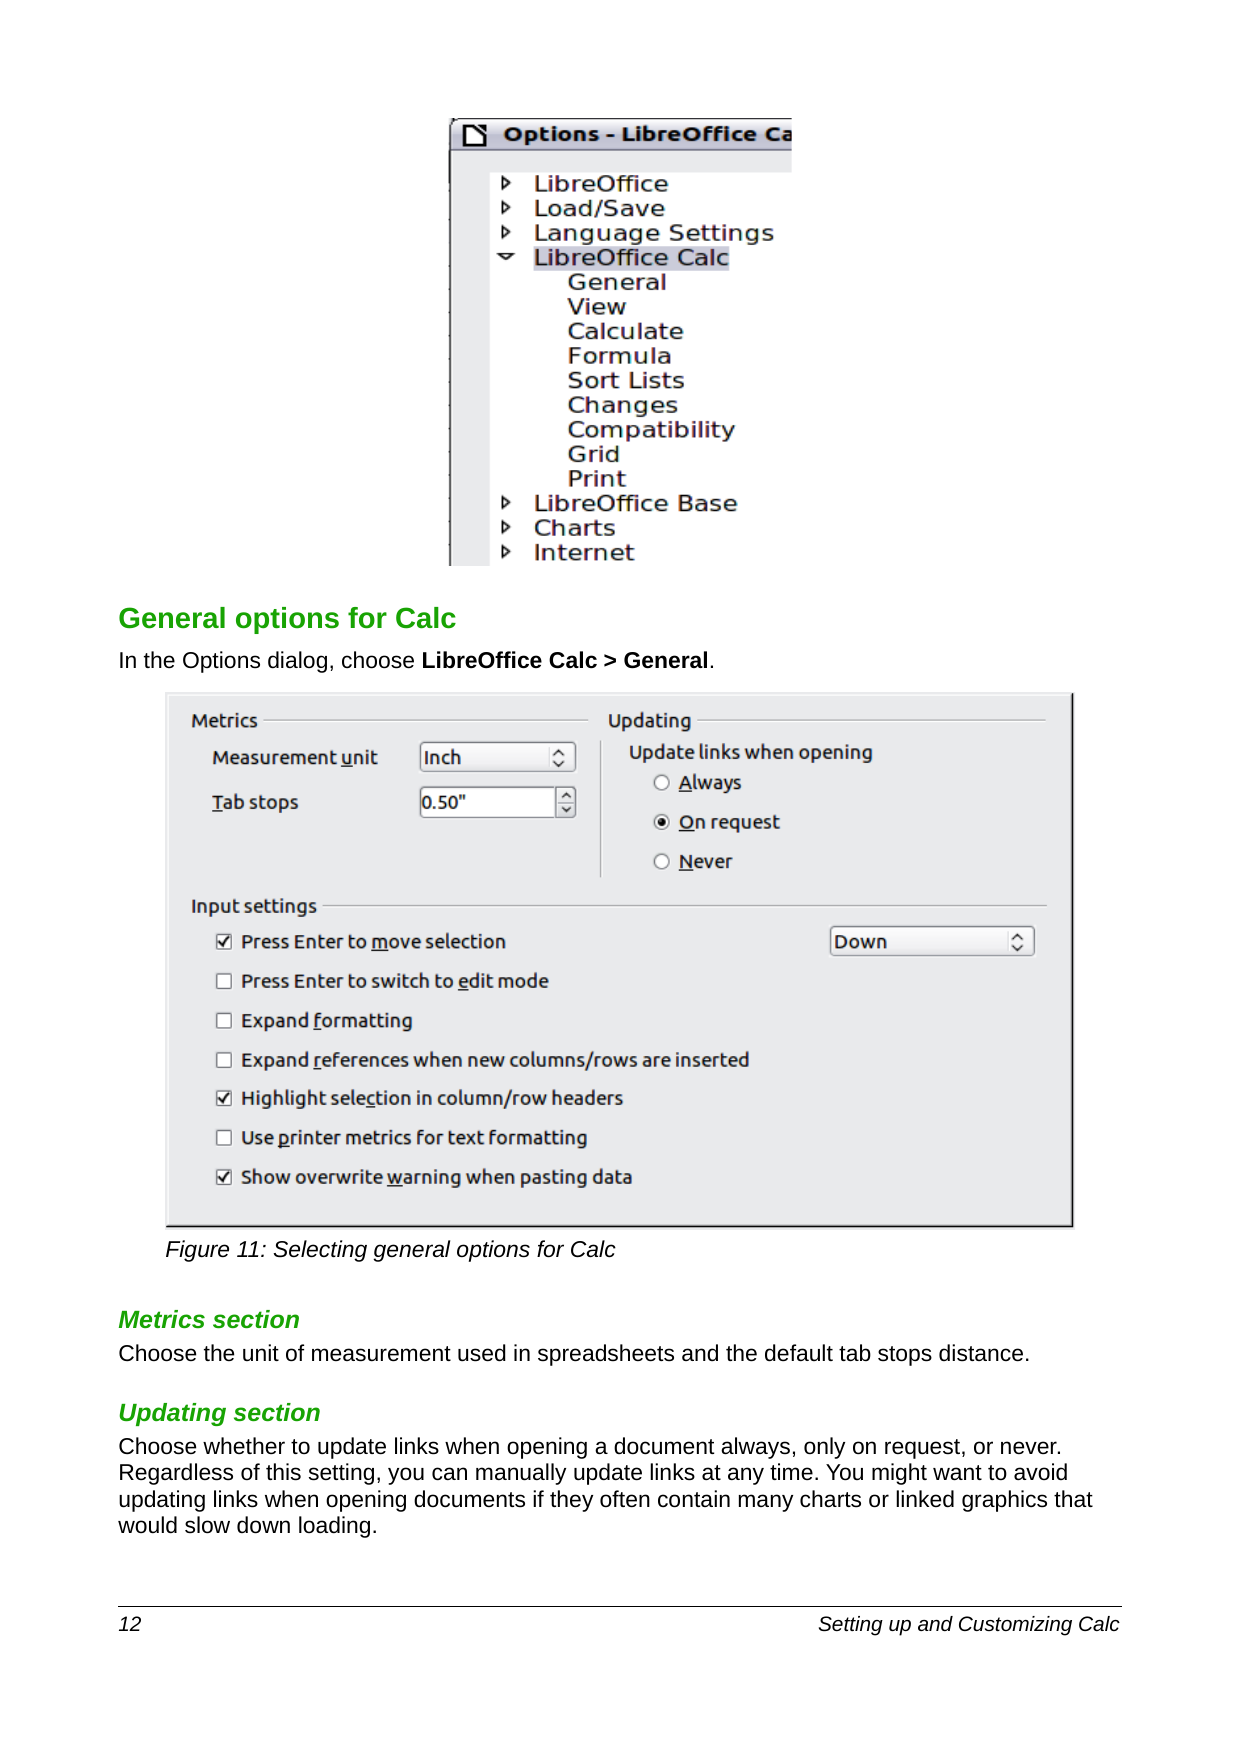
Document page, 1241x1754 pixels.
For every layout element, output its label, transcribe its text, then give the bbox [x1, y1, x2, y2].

subtitle Metrics section [118, 1305, 1122, 1333]
picture [448, 118, 792, 566]
text Choose the unit of measurement used in spreadsheets and the default tab stops distance. [118, 1340, 1122, 1366]
subtitle General options for Calc [118, 601, 1122, 635]
text In the Options dialog, choose LibreOffice Calc > General. [118, 647, 1122, 674]
picture [165, 692, 1076, 1230]
text Choose whether to update links when opening a document always, only on request, or never. Regardless of this setting, you can manually update links at any time. You might want to avoid updating links when opening documents if they often contain many charts or linked graphics that would slow down loading. [118, 1433, 1122, 1538]
subtitle Updating section [118, 1398, 1122, 1426]
text Figure 11: Selecting general options for Calc [165, 1236, 1075, 1262]
